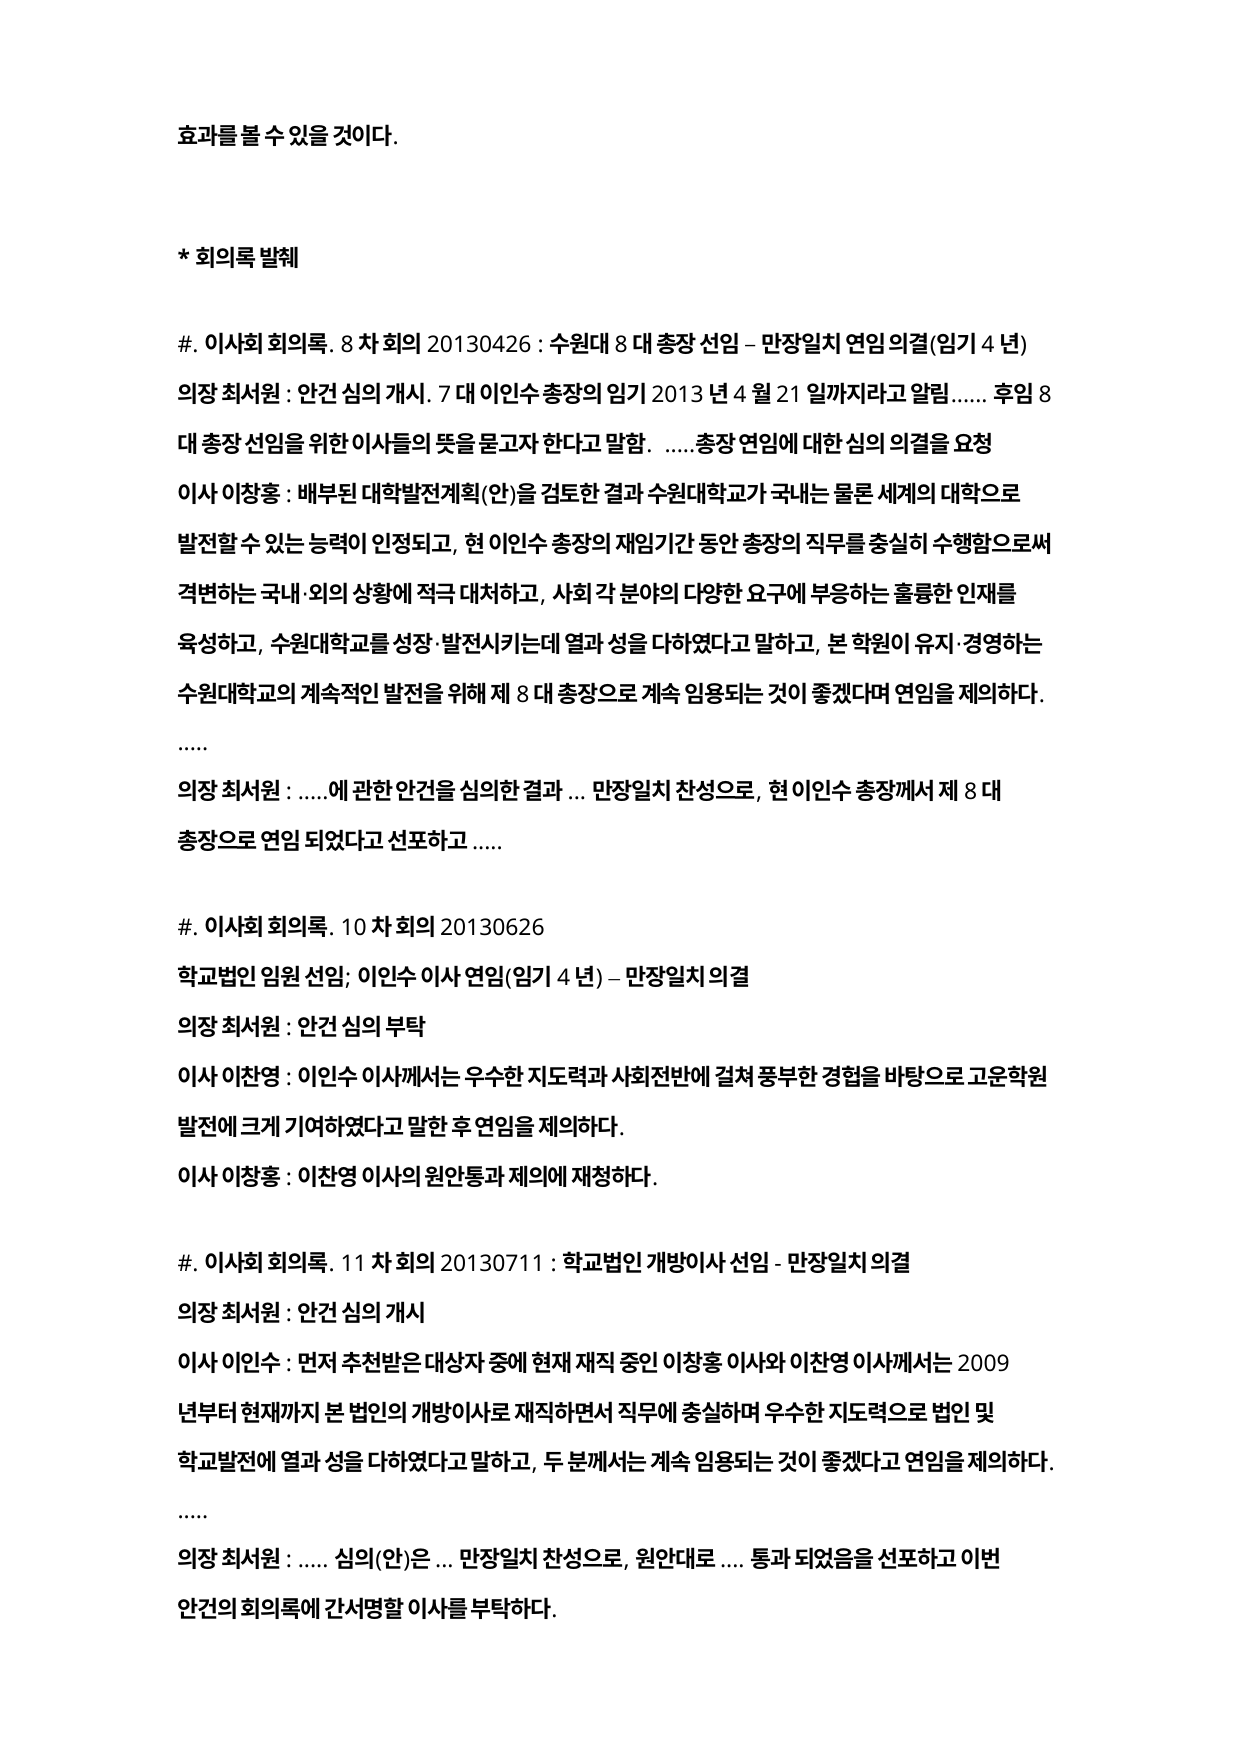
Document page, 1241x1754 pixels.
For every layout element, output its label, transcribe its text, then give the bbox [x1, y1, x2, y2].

text 의장 최서원 : 안건 심의 개시 [177, 1294, 1063, 1328]
text 효과를 볼 수 있을 것이다. [177, 118, 1063, 151]
text 이사 이찬영 : 이인수 이사께서는 우수한 지도력과 사회전반에 걸쳐 풍부한 경헙을 바탕으로 고운학원 발전에 크게 기여하였다고 말한 후 연임을 제의하다. [177, 1058, 1063, 1142]
text #. 이사회 회의록. 8차 회의 20130426 : 수원대 8대 총장 선임 – 만장일치 연임 의결(임기 4년) [177, 326, 1063, 359]
text #. 이사회 회의록. 10차 회의 20130626 [177, 908, 1063, 942]
text * 회의록 발췌 [177, 240, 1063, 273]
text 이사 이인수 : 먼저 추천받은 대상자 중에 현재 재직 중인 이창홍 이사와 이찬영 이사께서는 2009년부터 현재까지 본 법인의 개방이사로 재직하면서 직무에 충실하며 우수한 지도력으로 법인 및 학교발전에 열과 성을 다하였다고 말하고, 두 분께서는 계속 임용되는 것이 좋겠다고 연임을 제의하다. [177, 1344, 1063, 1477]
text ..... [177, 1494, 1063, 1525]
text 의장 최서원 : ..... 심의(안)은 ... 만장일치 찬성으로, 원안대로 .... 통과 되었음을 선포하고 이번 안건의 회의록에 간서명할 이사를 부탁하다. [177, 1541, 1063, 1624]
text 이사 이창홍 : 배부된 대학발전계획(안)을 검토한 결과 수원대학교가 국내는 물론 세계의 대학으로 발전할 수 있는 능력이 인정되고, 현 이인수 총장의 재임기간 동안 총장의 직무를 충실히 수행함으로써 격변하는 국내⋅외의 상황에 적극 대처하고, 사회 각 분야의 다양한 요구에 부응하는 훌륭한 인재를 육성하고, 수원대학교를 성장⋅발전시키는데 열과 성을 다하였다고 말하고, 본 학원이 유지⋅경영하는 수원대학교의 계속적인 발전을 위해 제8대 총장으로 계속 임용되는 것이 좋겠다며 연임을 제의하다. [177, 476, 1063, 709]
text 의장 최서원 : 안건 심의 개시. 7대 이인수 총장의 임기 2013년 4월 21일까지라고 알림...... 후임 8대 총장 선임을 위한 이사들의 뜻을 묻고자 한다고 말함. .....총장 연임에 대한 심의 의결을 요청 [177, 376, 1063, 459]
text 이사 이창홍 : 이찬영 이사의 원안통과 제의에 재청하다. [177, 1158, 1063, 1192]
text 의장 최서원 : .....에 관한 안건을 심의한 결과 ... 만장일치 찬성으로, 현 이인수 총장께서 제8대 총장으로 연임 되었다고 선포하고 ..... [177, 773, 1063, 856]
text 학교법인 임원 선임; 이인수 이사 연임(임기 4년) – 만장일치 의결 [177, 958, 1063, 992]
text #. 이사회 회의록. 11차 회의 20130711 : 학교법인 개방이사 선임 - 만장일치 의결 [177, 1244, 1063, 1278]
text ..... [177, 726, 1063, 757]
text 의장 최서원 : 안건 심의 부탁 [177, 1008, 1063, 1042]
